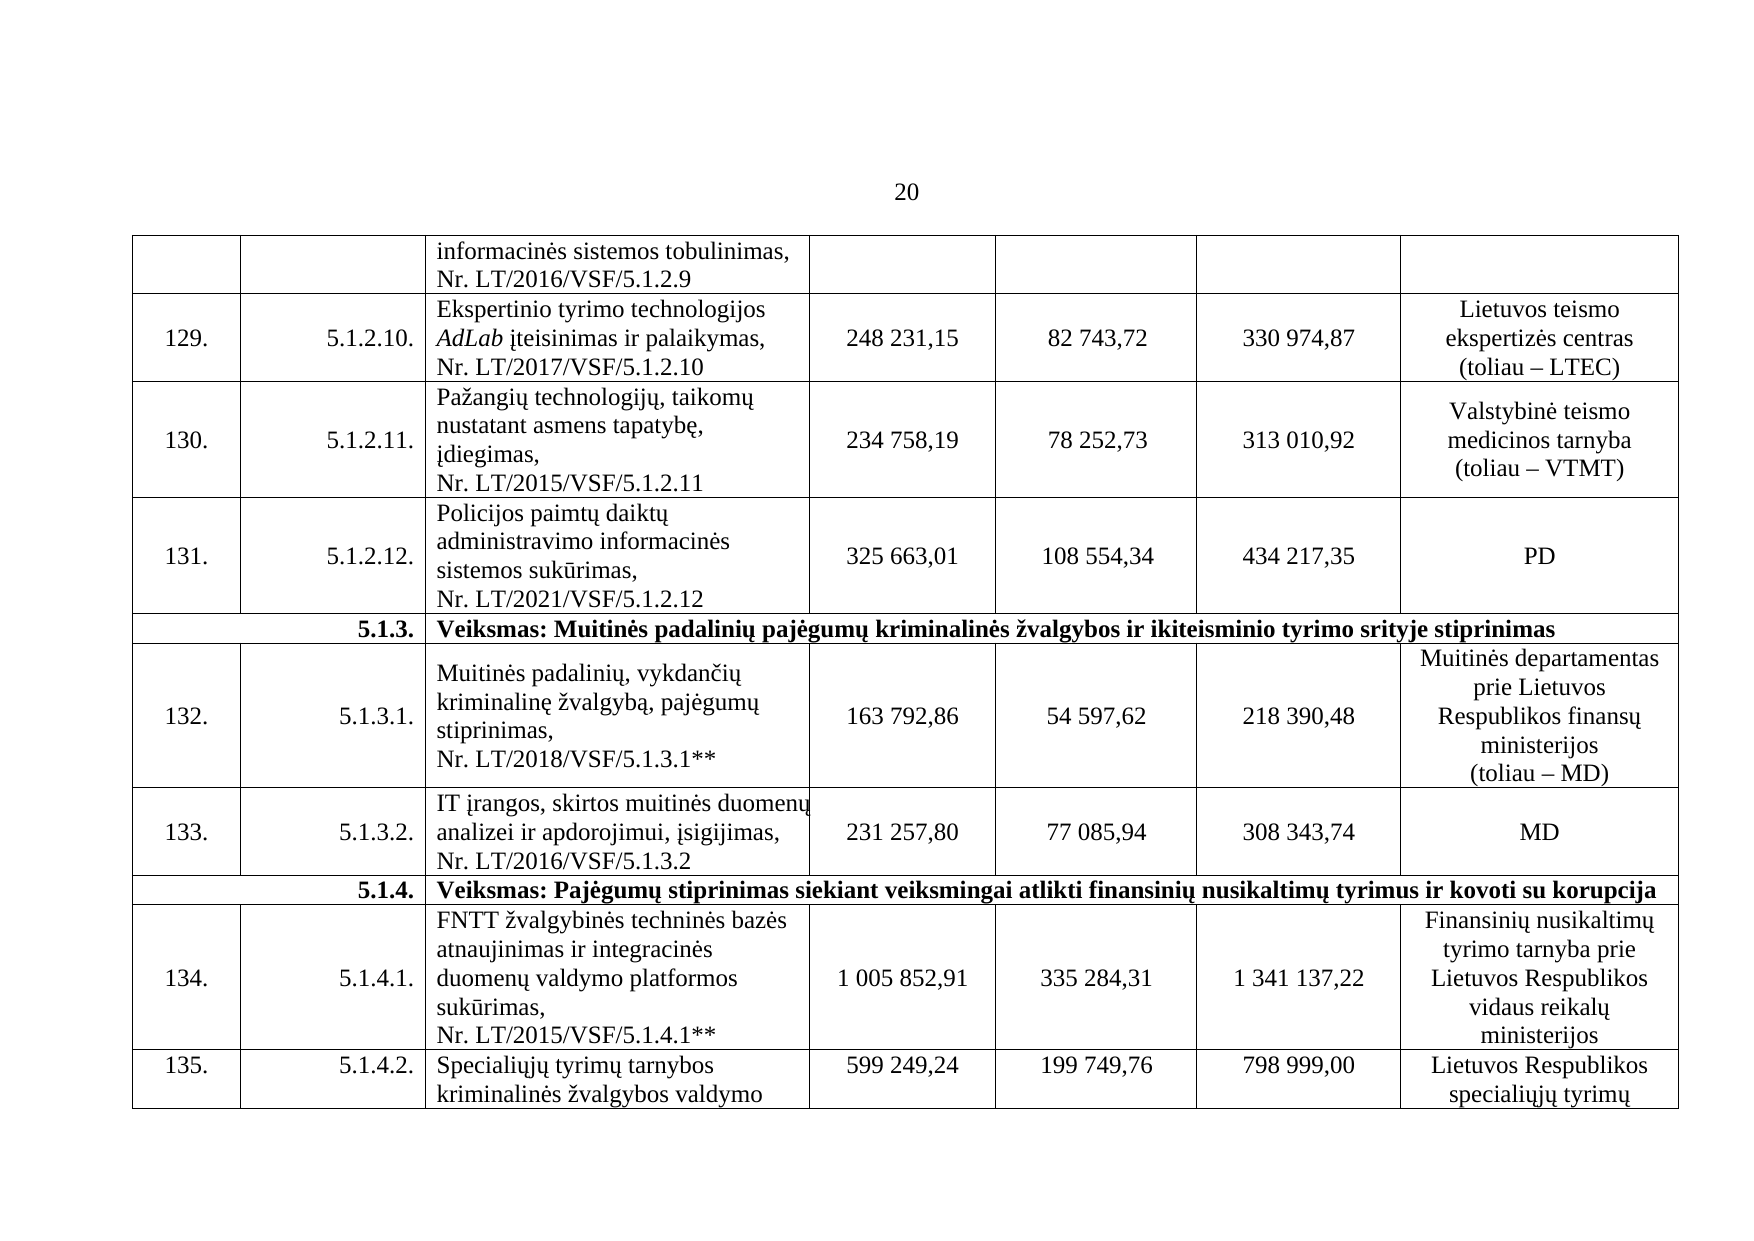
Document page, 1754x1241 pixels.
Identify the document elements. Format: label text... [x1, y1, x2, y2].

table_cell [1679, 904, 1684, 1049]
table_cell Veiksmas: Muitinės padalinių pajėgumų kriminalinės žvalgybos ir ikiteisminio tyrimo srityje stiprinimas [426, 614, 1678, 642]
table_cell 5.1.2.12. [241, 498, 425, 613]
table_cell 5.1.4. [133, 876, 425, 904]
table_cell 231 257,80 [810, 788, 995, 874]
table_cell 313 010,92 [1197, 382, 1400, 497]
table_cell Valstybinė teismo medicinos tarnyba (toliau – VTMT) [1401, 382, 1678, 497]
table_cell [133, 236, 240, 293]
table_cell 5.1.2.10. [241, 294, 425, 381]
table_cell 1 005 852,91 [810, 905, 995, 1049]
table_cell [1401, 236, 1678, 293]
table_cell [241, 236, 425, 293]
table_cell [1679, 787, 1684, 874]
table_cell [1197, 236, 1400, 293]
table_cell 108 554,34 [996, 498, 1196, 613]
table_cell 1 341 137,22 [1197, 905, 1400, 1049]
table_cell [810, 236, 995, 293]
table_cell 5.1.2.11. [241, 382, 425, 497]
table_cell 131. [133, 498, 240, 613]
table_cell MD [1401, 788, 1678, 874]
table_cell Muitinės padalinių, vykdančių kriminalinę žvalgybą, pajėgumų stiprinimas, Nr. LT/2018/VSF/5.1.3.1** [426, 644, 809, 787]
table_cell [1679, 293, 1684, 381]
table_cell informacinės sistemos tobulinimas, Nr. LT/2016/VSF/5.1.2.9 [426, 236, 809, 293]
table_cell 78 252,73 [996, 382, 1196, 497]
table_cell 330 974,87 [1197, 294, 1400, 381]
table_cell 163 792,86 [810, 644, 995, 787]
table_cell [1679, 381, 1684, 497]
table_cell 5.1.3.2. [241, 788, 425, 874]
table_cell 599 249,24 [810, 1050, 995, 1108]
table_cell 199 749,76 [996, 1050, 1196, 1108]
table_cell 5.1.3.1. [241, 644, 425, 787]
table_cell [1679, 235, 1684, 293]
table_cell 129. [133, 294, 240, 381]
table_cell Ekspertinio tyrimo technologijos AdLab įteisinimas ir palaikymas, Nr. LT/2017/VSF/5.1.2.10 [426, 294, 809, 381]
table_cell Lietuvos Respublikos specialiųjų tyrimų [1401, 1050, 1678, 1108]
table_cell IT įrangos, skirtos muitinės duomenų analizei ir apdorojimui, įsigijimas, Nr. LT/2016/VSF/5.1.3.2 [426, 788, 809, 874]
table_cell Pažangių technologijų, taikomų nustatant asmens tapatybę, įdiegimas, Nr. LT/2015/VSF/5.1.2.11 [426, 382, 809, 497]
table_cell 248 231,15 [810, 294, 995, 381]
table_cell Veiksmas: Pajėgumų stiprinimas siekiant veiksmingai atlikti finansinių nusikaltimų tyrimus ir kovoti su korupcija [426, 876, 1678, 904]
table_cell 82 743,72 [996, 294, 1196, 381]
table_cell [996, 236, 1196, 293]
table_cell Finansinių nusikaltimų tyrimo tarnyba prie Lietuvos Respublikos vidaus reikalų ministerijos [1401, 905, 1678, 1049]
table_cell PD [1401, 498, 1678, 613]
table_cell 218 390,48 [1197, 644, 1400, 787]
table_cell FNTT žvalgybinės techninės bazės atnaujinimas ir integracinės duomenų valdymo platformos sukūrimas, Nr. LT/2015/VSF/5.1.4.1** [426, 905, 809, 1049]
table_cell 133. [133, 788, 240, 874]
table_cell 77 085,94 [996, 788, 1196, 874]
table_cell Lietuvos teismo ekspertizės centras (toliau – LTEC) [1401, 294, 1678, 381]
table_cell Muitinės departamentas prie Lietuvos Respublikos finansų ministerijos (toliau – MD) [1401, 644, 1678, 787]
table_cell Specialiųjų tyrimų tarnybos kriminalinės žvalgybos valdymo [426, 1050, 809, 1108]
table_cell 5.1.4.2. [241, 1050, 425, 1108]
table_cell [1679, 875, 1684, 904]
table_cell 234 758,19 [810, 382, 995, 497]
table_cell 308 343,74 [1197, 788, 1400, 874]
table_cell 5.1.3. [133, 614, 425, 642]
table_cell [1679, 613, 1684, 642]
table_cell 130. [133, 382, 240, 497]
table_cell 798 999,00 [1197, 1050, 1400, 1108]
table_cell 134. [133, 905, 240, 1049]
table_cell Policijos paimtų daiktų administravimo informacinės sistemos sukūrimas, Nr. LT/2021/VSF/5.1.2.12 [426, 498, 809, 613]
table_cell 132. [133, 644, 240, 787]
table_cell 54 597,62 [996, 644, 1196, 787]
table_cell 335 284,31 [996, 905, 1196, 1049]
table_cell 135. [133, 1050, 240, 1108]
table_cell 5.1.4.1. [241, 905, 425, 1049]
table_cell [1679, 643, 1684, 787]
table_cell 325 663,01 [810, 498, 995, 613]
table_cell [1679, 497, 1684, 613]
table_cell 434 217,35 [1197, 498, 1400, 613]
table_cell [1679, 1049, 1684, 1108]
